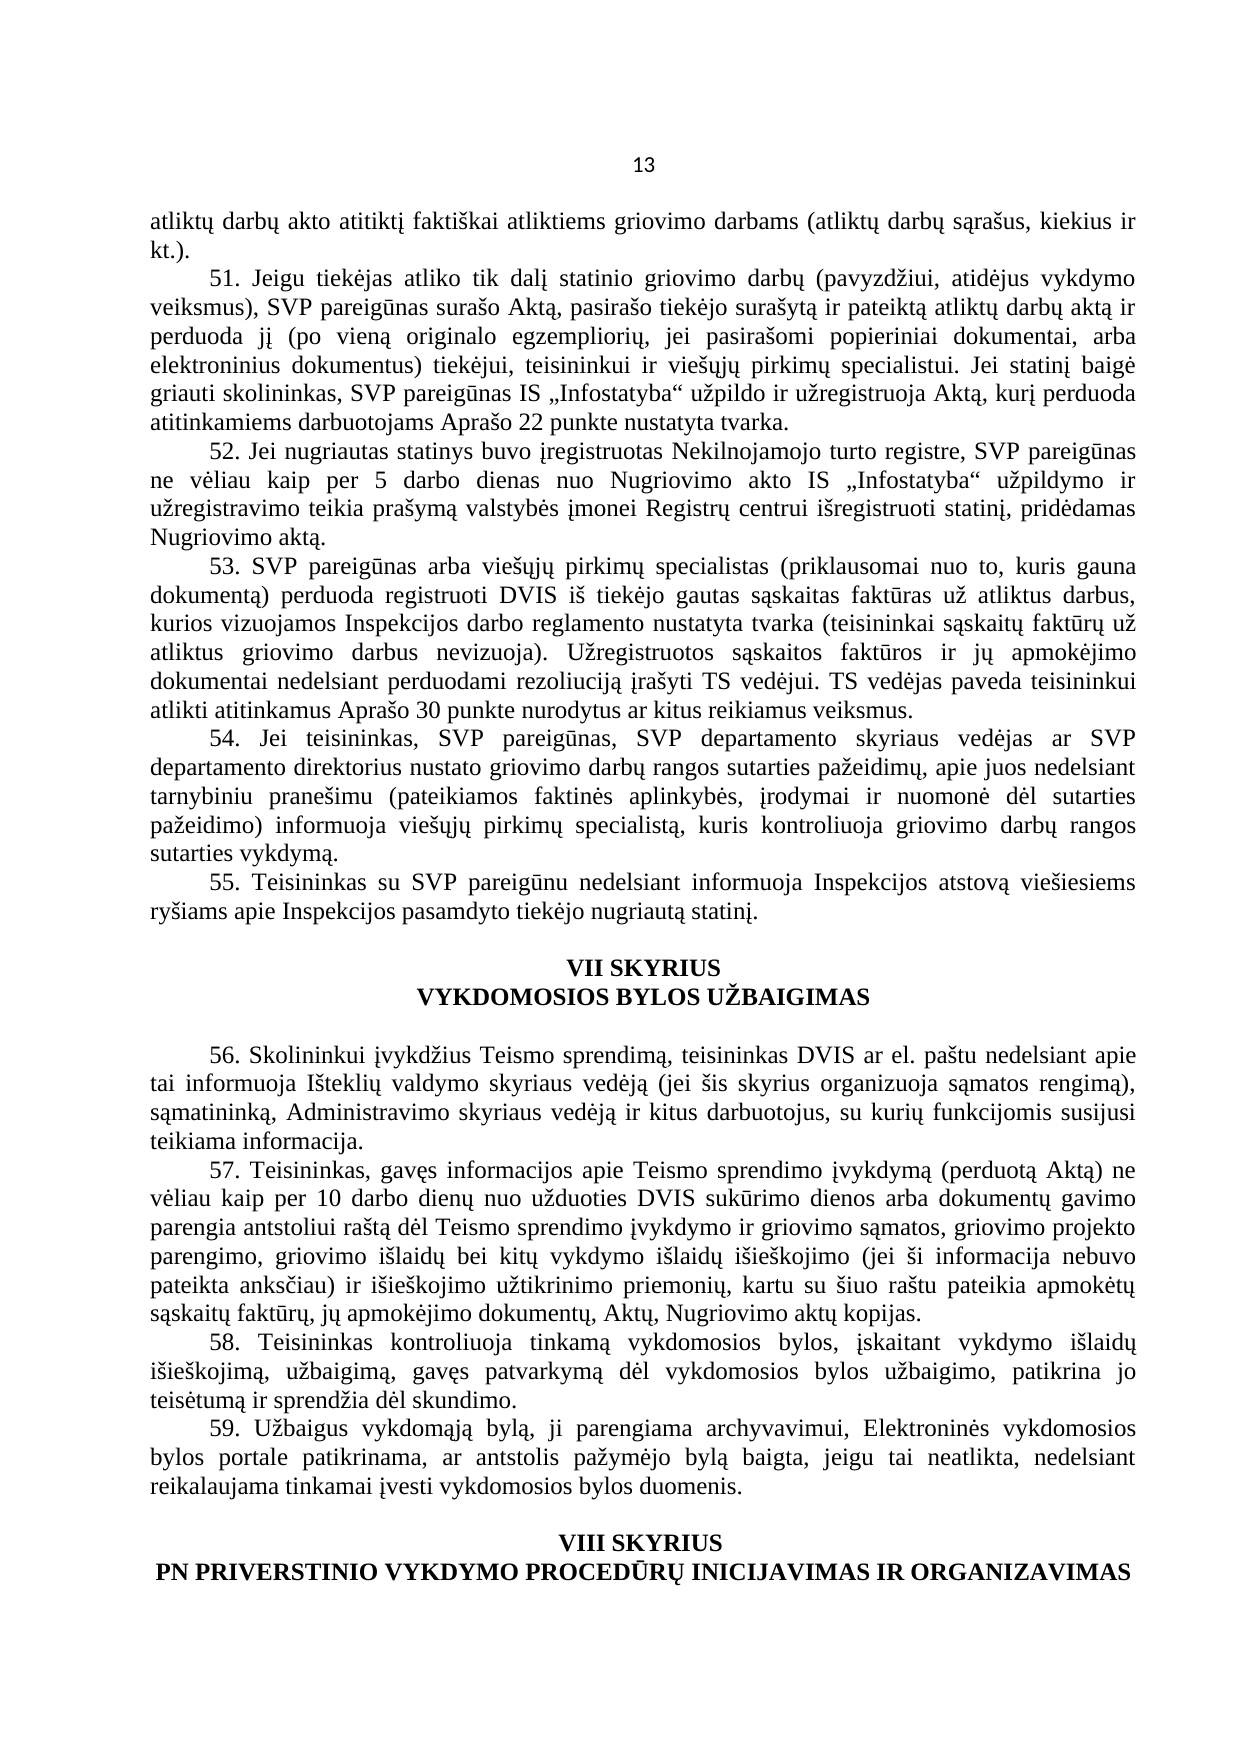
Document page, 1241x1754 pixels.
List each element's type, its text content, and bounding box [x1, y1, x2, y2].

text 53. SVP pareigūnas arba viešųjų pirkimų specialistas (priklausomai nuo to, kuris gauna dokumentą) perduoda registruoti DVIS iš tiekėjo gautas sąskaitas faktūras už atliktus darbus, kurios vizuojamos Inspekcijos darbo reglamento nustatyta tvarka (teisininkai sąskaitų faktūrų už atliktus griovimo darbus nevizuoja). Užregistruotos sąskaitos faktūros ir jų apmokėjimo dokumentai nedelsiant perduodami rezoliuciją įrašyti TS vedėjui. TS vedėjas paveda teisininkui atlikti atitinkamus Aprašo 30 punkte nurodytus ar kitus reikiamus veiksmus. [150, 551, 1137, 723]
text atliktų darbų akto atitiktį faktiškai atliktiems griovimo darbams (atliktų darbų sąrašus, kiekius ir kt.). [150, 206, 1137, 263]
text 57. Teisininkas, gavęs informacijos apie Teismo sprendimo įvykdymą (perduotą Aktą) ne vėliau kaip per 10 darbo dienų nuo užduoties DVIS sukūrimo dienos arba dokumentų gavimo parengia antstoliui raštą dėl Teismo sprendimo įvykdymo ir griovimo sąmatos, griovimo projekto parengimo, griovimo išlaidų bei kitų vykdymo išlaidų išieškojimo (jei ši informacija nebuvo pateikta anksčiau) ir išieškojimo užtikrinimo priemonių, kartu su šiuo raštu pateikia apmokėtų sąskaitų faktūrų, jų apmokėjimo dokumentų, Aktų, Nugriovimo aktų kopijas. [150, 1155, 1137, 1327]
text 59. Užbaigus vykdomąją bylą, ji parengiama archyvavimui, Elektroninės vykdomosios bylos portale patikrinama, ar antstolis pažymėjo bylą baigta, jeigu tai neatlikta, nedelsiant reikalaujama tinkamai įvesti vykdomosios bylos duomenis. [150, 1413, 1137, 1500]
text PN PRIVERSTINIO VYKDYMO PROCEDŪRŲ INICIJAVIMAS IR ORGANIZAVIMAS [150, 1557, 1137, 1586]
text 54. Jei teisininkas, SVP pareigūnas, SVP departamento skyriaus vedėjas ar SVP departamento direktorius nustato griovimo darbų rangos sutarties pažeidimų, apie juos nedelsiant tarnybiniu pranešimu (pateikiamos faktinės aplinkybės, įrodymai ir nuomonė dėl sutarties pažeidimo) informuoja viešųjų pirkimų specialistą, kuris kontroliuoja griovimo darbų rangos sutarties vykdymą. [150, 723, 1137, 867]
text 56. Skolininkui įvykdžius Teismo sprendimą, teisininkas DVIS ar el. paštu nedelsiant apie tai informuoja Išteklių valdymo skyriaus vedėją (jei šis skyrius organizuoja sąmatos rengimą), sąmatininką, Administravimo skyriaus vedėją ir kitus darbuotojus, su kurių funkcijomis susijusi teikiama informacija. [150, 1040, 1137, 1155]
text 55. Teisininkas su SVP pareigūnu nedelsiant informuoja Inspekcijos atstovą viešiesiems ryšiams apie Inspekcijos pasamdyto tiekėjo nugriautą statinį. [150, 867, 1137, 925]
text 58. Teisininkas kontroliuoja tinkamą vykdomosios bylos, įskaitant vykdymo išlaidų išieškojimą, užbaigimą, gavęs patvarkymą dėl vykdomosios bylos užbaigimo, patikrina jo teisėtumą ir sprendžia dėl skundimo. [150, 1327, 1137, 1413]
text 51. Jeigu tiekėjas atliko tik dalį statinio griovimo darbų (pavyzdžiui, atidėjus vykdymo veiksmus), SVP pareigūnas surašo Aktą, pasirašo tiekėjo surašytą ir pateiktą atliktų darbų aktą ir perduoda jį (po vieną originalo egzempliorių, jei pasirašomi popieriniai dokumentai, arba elektroninius dokumentus) tiekėjui, teisininkui ir viešųjų pirkimų specialistui. Jei statinį baigė griauti skolininkas, SVP pareigūnas IS „Infostatyba“ užpildo ir užregistruoja Aktą, kurį perduoda atitinkamiems darbuotojams Aprašo 22 punkte nustatyta tvarka. [150, 263, 1137, 436]
text VII SKYRIUS [150, 953, 1137, 982]
text 52. Jei nugriautas statinys buvo įregistruotas Nekilnojamojo turto registre, SVP pareigūnas ne vėliau kaip per 5 darbo dienas nuo Nugriovimo akto IS „Infostatyba“ užpildymo ir užregistravimo teikia prašymą valstybės įmonei Registrų centrui išregistruoti statinį, pridėdamas Nugriovimo aktą. [150, 436, 1137, 551]
text VIII SKYRIUS [150, 1528, 1137, 1557]
text VYKDOMOSIOS BYLOS UŽBAIGIMAS [150, 982, 1137, 1011]
